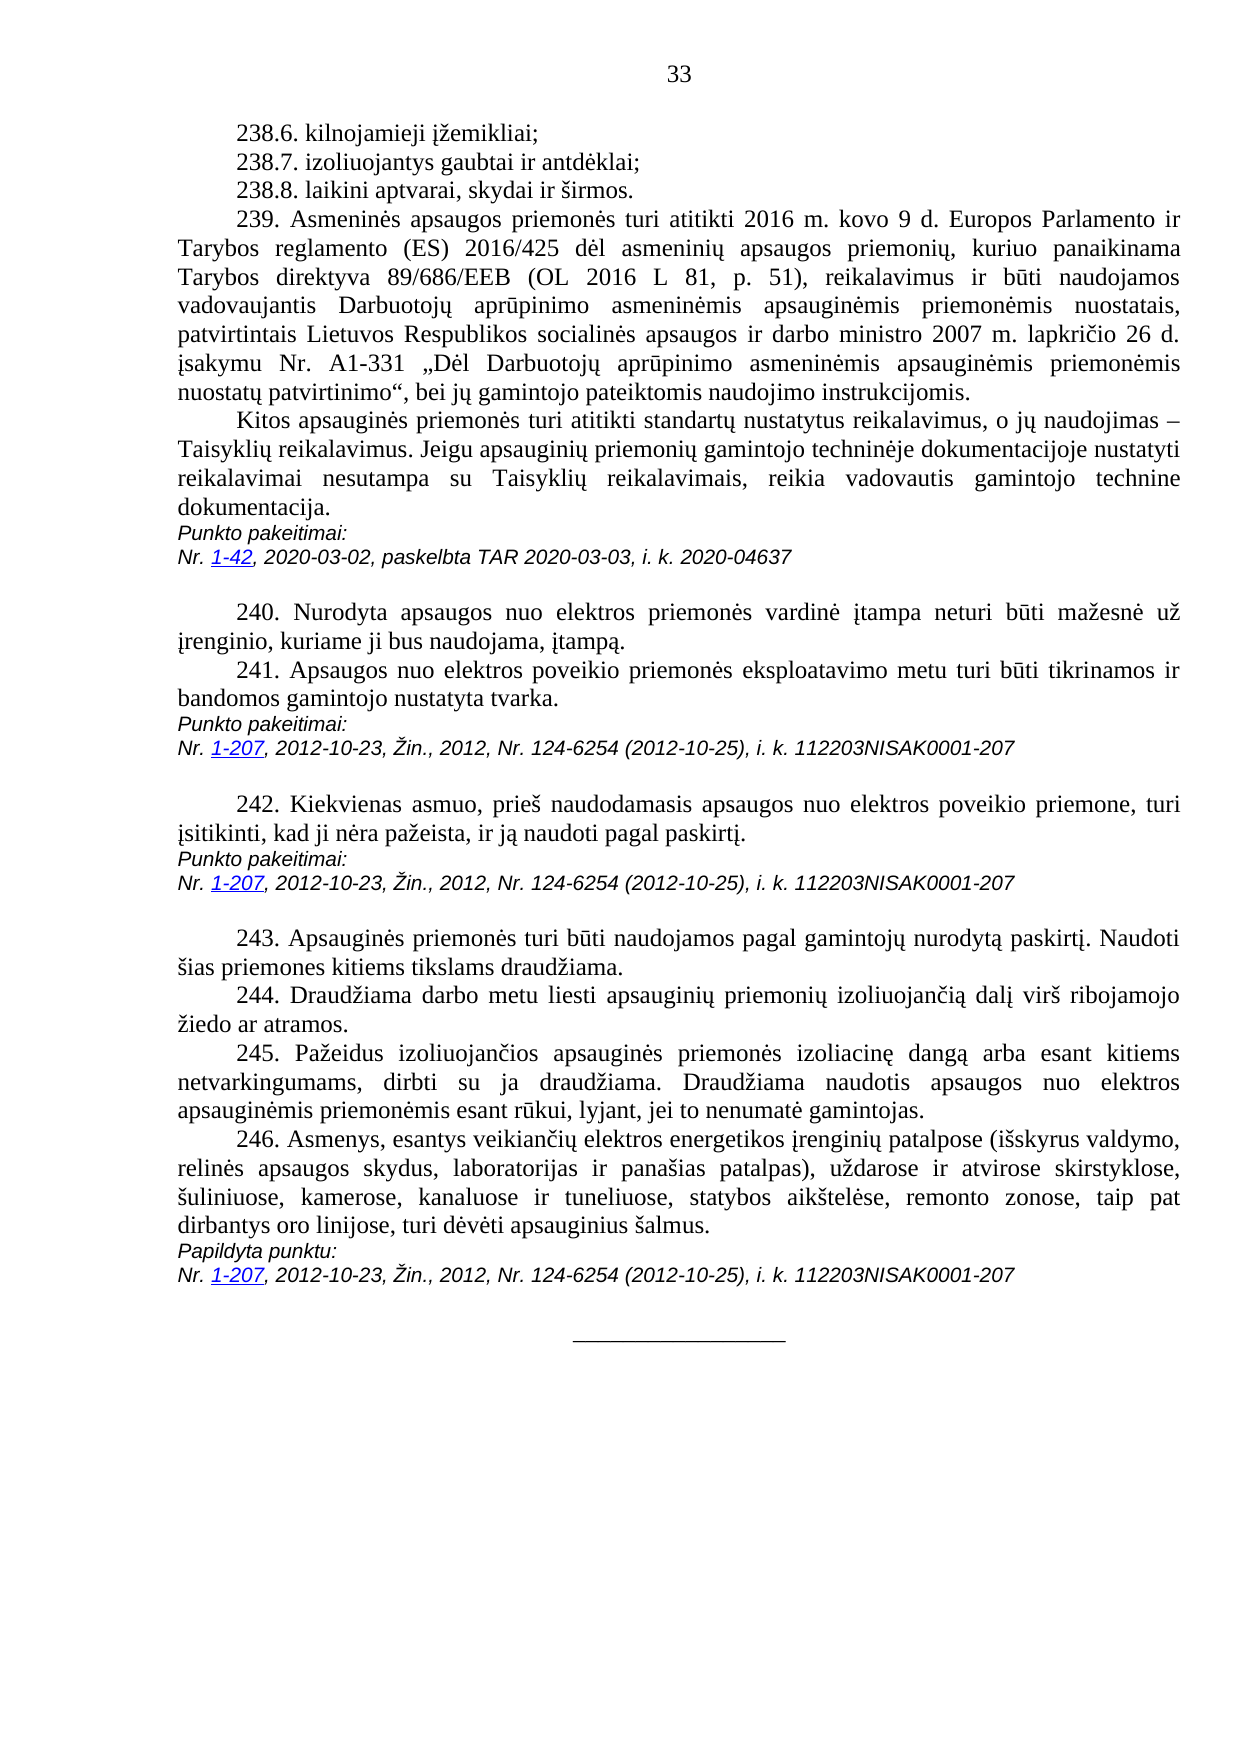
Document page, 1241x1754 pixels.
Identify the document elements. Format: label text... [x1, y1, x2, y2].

text Papildyta punktu: [177, 1239, 1181, 1263]
text 246. Asmenys, esantys veikiančių elektros energetikos įrenginių patalpose (išskyrus valdymo, relinės apsaugos skydus, laboratorijas ir panašias patalpas), uždarose ir atvirose skirstyklose, šuliniuose, kamerose, kanaluose ir tuneliuose, statybos aikštelėse, remonto zonose, taip pat dirbantys oro linijose, turi dėvėti apsauginius šalmus. [177, 1124, 1181, 1239]
text 244. Draudžiama darbo metu liesti apsauginių priemonių izoliuojančią dalį virš ribojamojo žiedo ar atramos. [177, 981, 1181, 1038]
text 239. Asmeninės apsaugos priemonės turi atitikti 2016 m. kovo 9 d. Europos Parlamento ir Tarybos reglamento (ES) 2016/425 dėl asmeninių apsaugos priemonių, kuriuo panaikinama Tarybos direktyva 89/686/EEB (OL 2016 L 81, p. 51), reikalavimus ir būti naudojamos vadovaujantis Darbuotojų aprūpinimo asmeninėmis apsauginėmis priemonėmis nuostatais, patvirtintais Lietuvos Respublikos socialinės apsaugos ir darbo ministro 2007 m. lapkričio 26 d. įsakymu Nr. A1-331 „Dėl Darbuotojų aprūpinimo asmeninėmis apsauginėmis priemonėmis nuostatų patvirtinimo“, bei jų gamintojo pateiktomis naudojimo instrukcijomis. [177, 204, 1181, 406]
text _________________ [177, 1316, 1181, 1345]
text 240. Nurodyta apsaugos nuo elektros priemonės vardinė įtampa neturi būti mažesnė už įrenginio, kuriame ji bus naudojama, įtampą. [177, 597, 1181, 655]
text 238.7. izoliuojantys gaubtai ir antdėklai; [177, 147, 1181, 176]
text Nr. 1-207, 2012-10-23, Žin., 2012, Nr. 124-6254 (2012-10-25), i. k. 112203NISAK0001-207 [177, 870, 1181, 894]
text 242. Kiekvienas asmuo, prieš naudodamasis apsaugos nuo elektros poveikio priemone, turi įsitikinti, kad ji nėra pažeista, ir ją naudoti pagal paskirtį. [177, 789, 1181, 846]
text 241. Apsaugos nuo elektros poveikio priemonės eksploatavimo metu turi būti tikrinamos ir bandomos gamintojo nustatyta tvarka. [177, 655, 1181, 712]
text 238.8. laikini aptvarai, skydai ir širmos. [177, 176, 1181, 204]
text 245. Pažeidus izoliuojančios apsauginės priemonės izoliacinę dangą arba esant kitiems netvarkingumams, dirbti su ja draudžiama. Draudžiama naudotis apsaugos nuo elektros apsauginėmis priemonėmis esant rūkui, lyjant, jei to nenumatė gamintojas. [177, 1038, 1181, 1124]
text 238.6. kilnojamieji įžemikliai; [177, 118, 1181, 147]
text 243. Apsauginės priemonės turi būti naudojamos pagal gamintojų nurodytą paskirtį. Naudoti šias priemones kitiems tikslams draudžiama. [177, 923, 1181, 981]
text Nr. 1-42, 2020-03-02, paskelbta TAR 2020-03-03, i. k. 2020-04637 [177, 544, 1181, 568]
text Punkto pakeitimai: [177, 521, 1181, 544]
text Nr. 1-207, 2012-10-23, Žin., 2012, Nr. 124-6254 (2012-10-25), i. k. 112203NISAK0001-207 [177, 1263, 1181, 1287]
text Punkto pakeitimai: [177, 846, 1181, 870]
text Kitos apsauginės priemonės turi atitikti standartų nustatytus reikalavimus, o jų naudojimas – Taisyklių reikalavimus. Jeigu apsauginių priemonių gamintojo techninėje dokumentacijoje nustatyti reikalavimai nesutampa su Taisyklių reikalavimais, reikia vadovautis gamintojo technine dokumentacija. [177, 406, 1181, 521]
text Nr. 1-207, 2012-10-23, Žin., 2012, Nr. 124-6254 (2012-10-25), i. k. 112203NISAK0001-207 [177, 736, 1181, 760]
text Punkto pakeitimai: [177, 712, 1181, 736]
